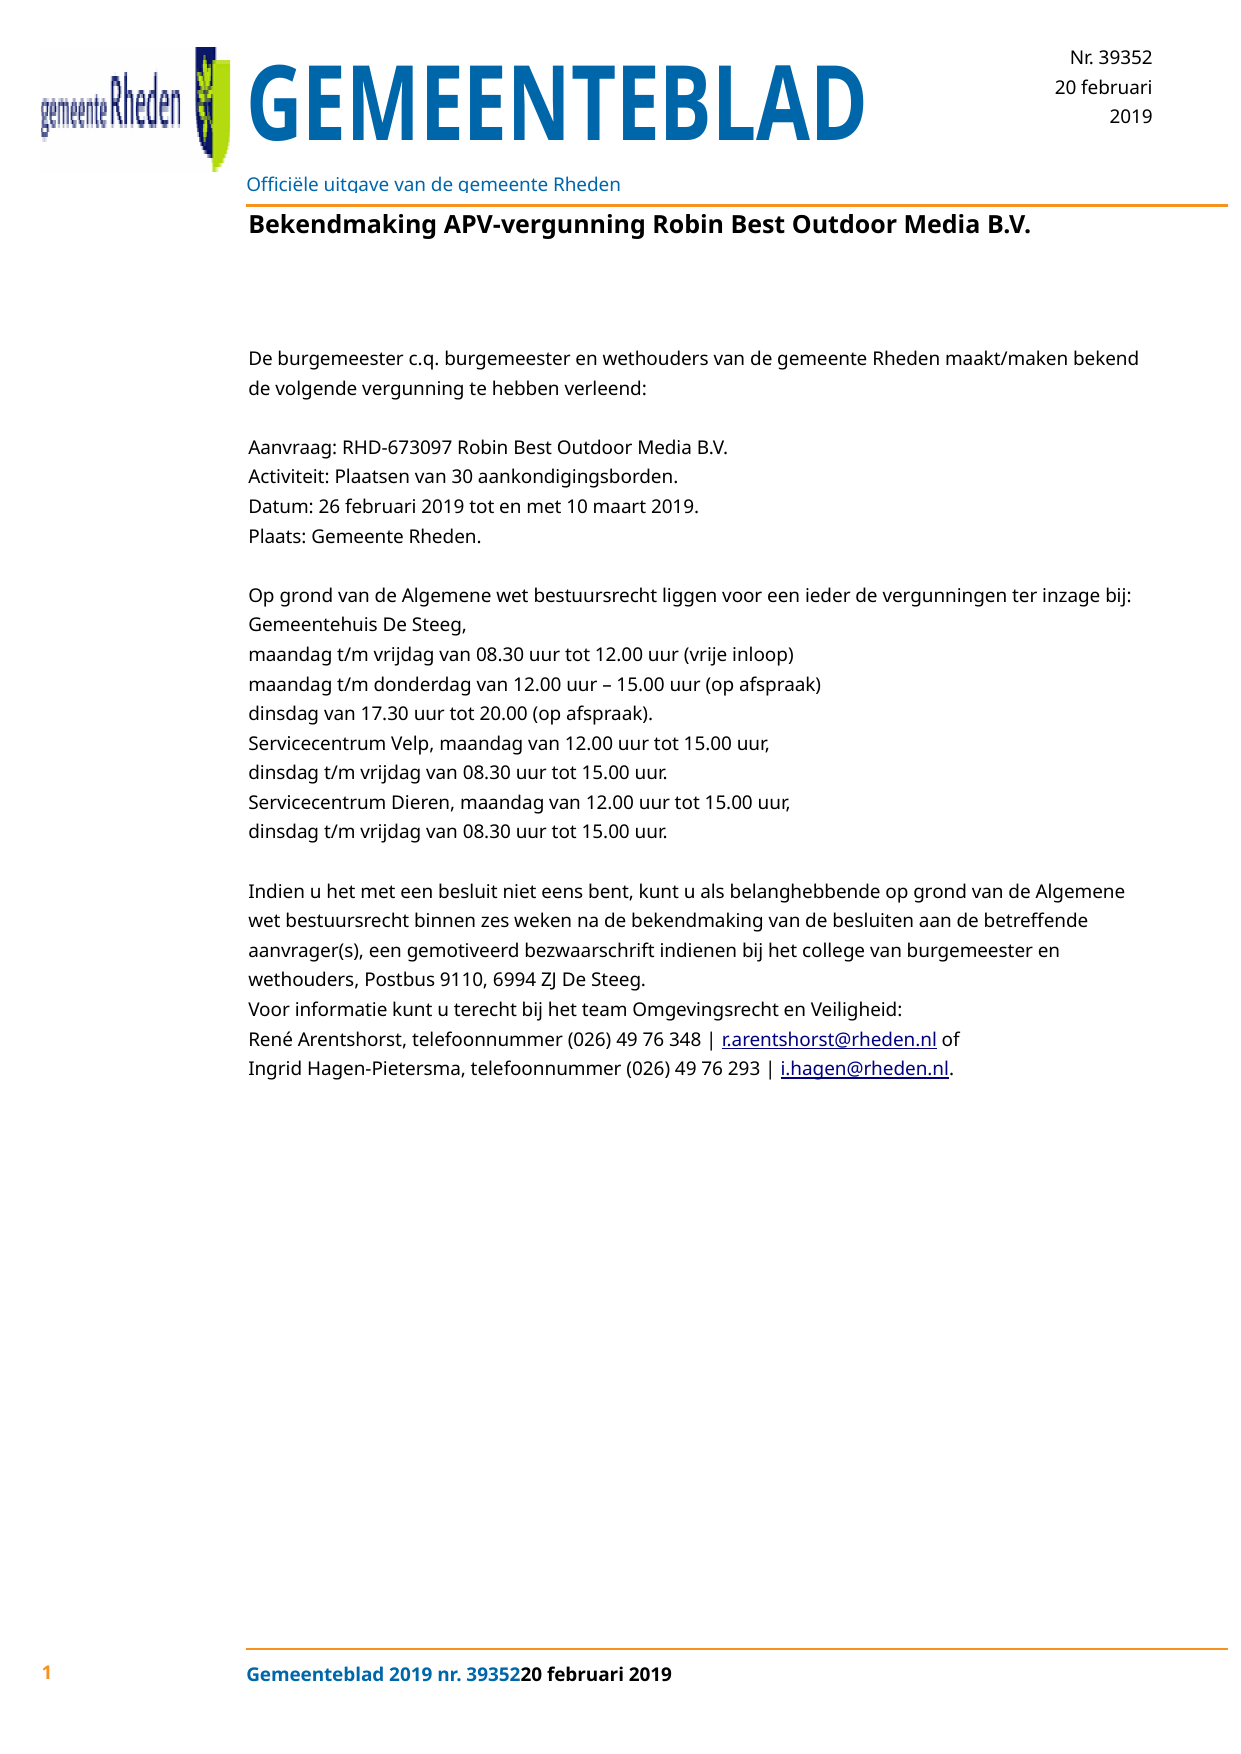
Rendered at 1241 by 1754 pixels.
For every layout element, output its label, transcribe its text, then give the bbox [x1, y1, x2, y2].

picture [41, 47, 231, 172]
text Indien u het met een besluit niet eens bent, kunt u als belanghebbende op grond van de Algemene wet bestuursrecht binnen zes weken na de bekendmaking van de besluiten aan de betreffende aanvrager(s), een gemotiveerd bezwaarschrift indienen bij het college van burgemeester en wethouders, Postbus 9110, 6994 ZJ De Steeg. [248, 878, 1152, 992]
text Servicecentrum Dieren, maandag van 12.00 uur tot 15.00 uur, [248, 789, 1152, 815]
text Ingrid Hagen-Pietersma, telefoonnummer (026) 49 76 293 | i.hagen@rheden.nl. [248, 1055, 1152, 1081]
text Voor informatie kunt u terecht bij het team Omgevingsrecht en Veiligheid: [248, 996, 1152, 1022]
text Op grond van de Algemene wet bestuursrecht liggen voor een ieder de vergunningen ter inzage bij: [248, 582, 1152, 608]
text maandag t/m donderdag van 12.00 uur – 15.00 uur (op afspraak) [248, 671, 1152, 696]
text René Arentshorst, telefoonnummer (026) 49 76 348 | r.arentshorst@rheden.nl of [248, 1026, 1152, 1051]
text dinsdag t/m vrijdag van 08.30 uur tot 15.00 uur. [248, 819, 1152, 844]
text Activiteit: Plaatsen van 30 aankondigingsborden. [248, 464, 1152, 489]
text Gemeentehuis De Steeg, [248, 612, 1152, 637]
text Plaats: Gemeente Rheden. [248, 523, 1152, 548]
text dinsdag t/m vrijdag van 08.30 uur tot 15.00 uur. [248, 759, 1152, 785]
text maandag t/m vrijdag van 08.30 uur tot 12.00 uur (vrije inloop) [248, 641, 1152, 667]
text dinsdag van 17.30 uur tot 20.00 (op afspraak). [248, 700, 1152, 726]
text Bekendmaking APV-vergunning Robin Best Outdoor Media B.V. [248, 207, 1152, 241]
text Servicecentrum Velp, maandag van 12.00 uur tot 15.00 uur, [248, 730, 1152, 756]
text De burgemeester c.q. burgemeester en wethouders van de gemeente Rheden maakt/maken bekend de volgende vergunning te hebben verleend: [248, 345, 1152, 401]
text Aanvraag: RHD-673097 Robin Best Outdoor Media B.V. [248, 434, 1152, 460]
text Datum: 26 februari 2019 tot en met 10 maart 2019. [248, 493, 1152, 519]
